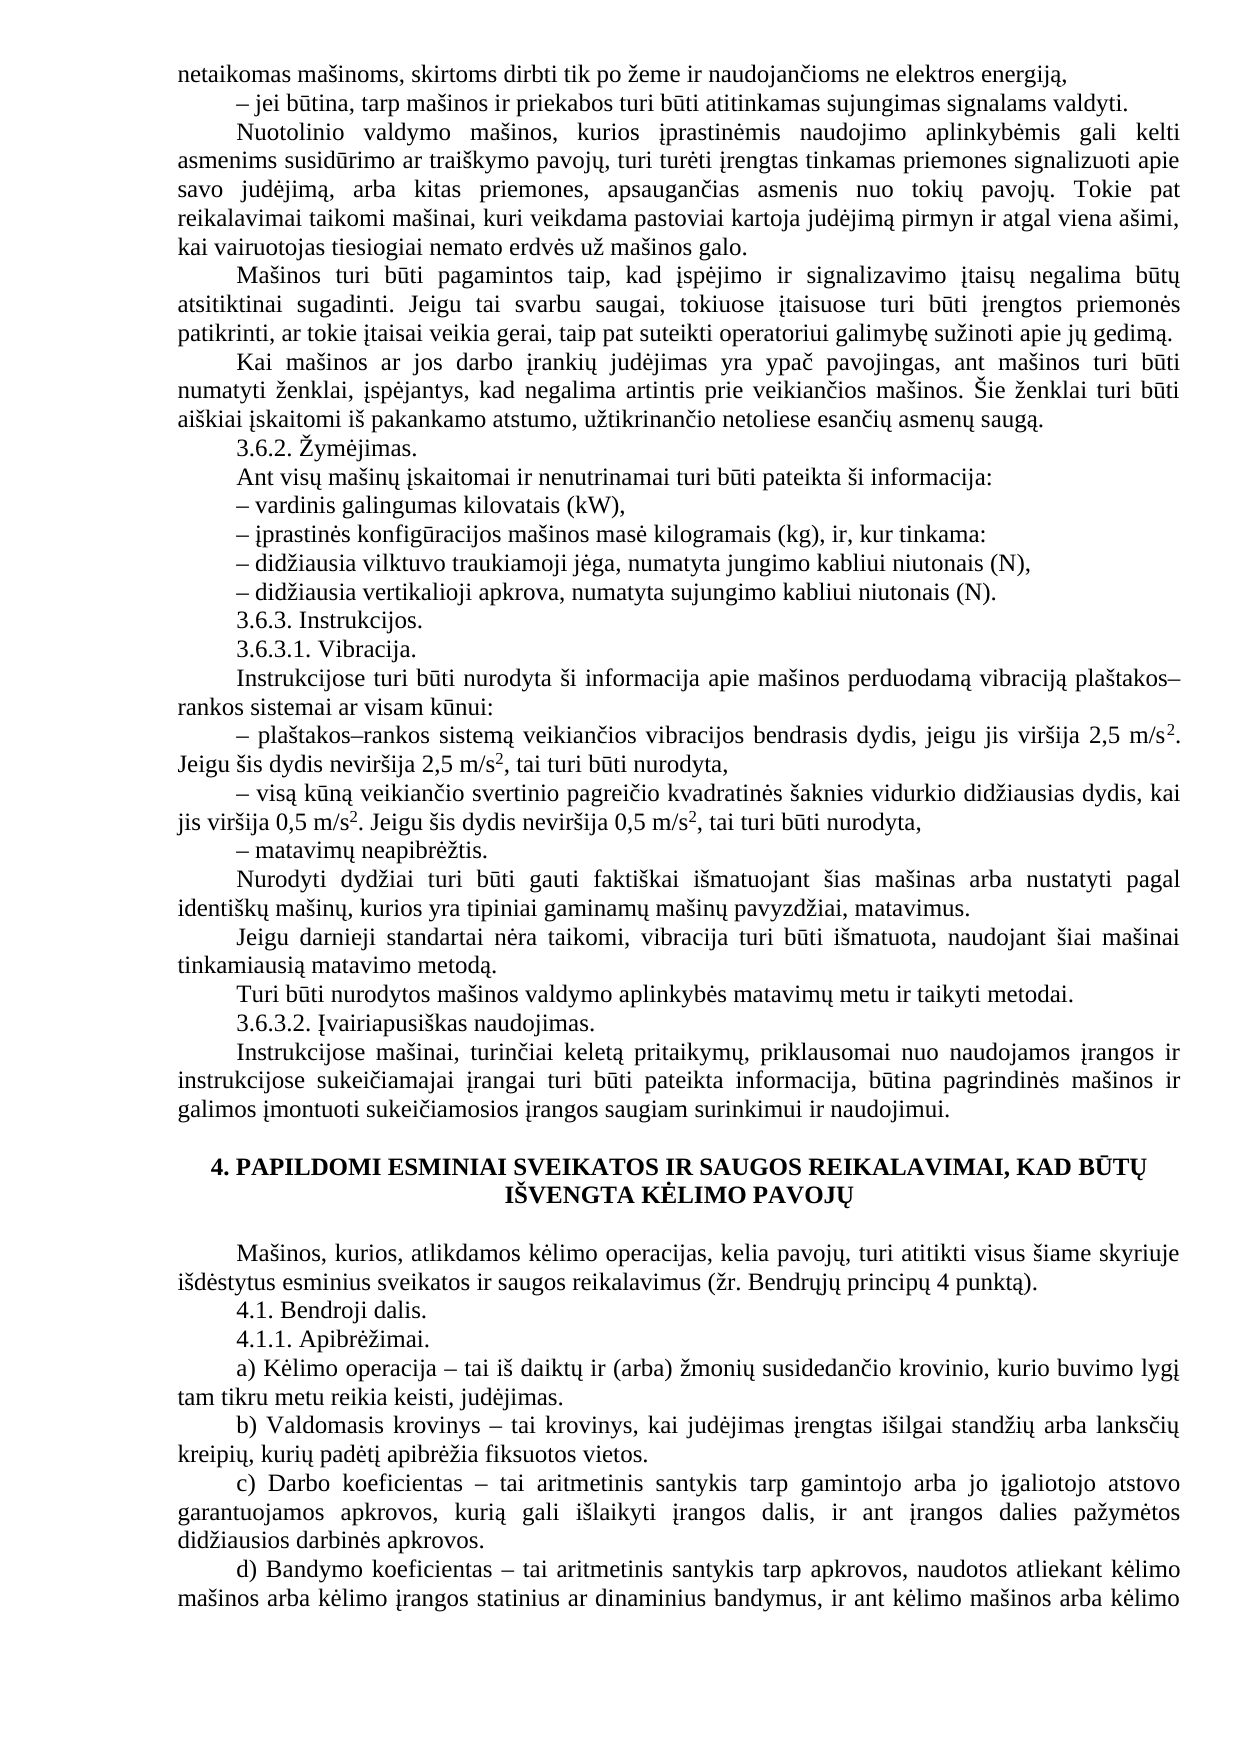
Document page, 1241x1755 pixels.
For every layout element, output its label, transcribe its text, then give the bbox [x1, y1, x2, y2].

text 3.6.3. Instrukcijos. [177, 605, 1181, 634]
text Turi būti nurodytos mašinos valdymo aplinkybės matavimų metu ir taikyti metodai. [177, 979, 1181, 1008]
text 4.1. Bendroji dalis. [177, 1295, 1181, 1324]
text Nuotolinio valdymo mašinos, kurios įprastinėmis naudojimo aplinkybėmis gali kelti asmenims susidūrimo ar traiškymo pavojų, turi turėti įrengtas tinkamas priemones signalizuoti apie savo judėjimą, arba kitas priemones, apsaugančias asmenis nuo tokių pavojų. Tokie pat reikalavimai taikomi mašinai, kuri veikdama pastoviai kartoja judėjimą pirmyn ir atgal viena ašimi, kai vairuotojas tiesiogiai nemato erdvės už mašinos galo. [177, 117, 1181, 260]
text netaikomas mašinoms, skirtoms dirbti tik po žeme ir naudojančioms ne elektros energiją, [177, 59, 1181, 88]
text 4. PAPILDOMI ESMINIAI SVEIKATOS IR SAUGOS REIKALAVIMAI, KAD BŪTŲ IŠVENGTA KĖLIMO PAVOJŲ [177, 1152, 1181, 1209]
text – vardinis galingumas kilovatais (kW), [177, 490, 1181, 519]
text Jeigu darnieji standartai nėra taikomi, vibracija turi būti išmatuota, naudojant šiai mašinai tinkamiausią matavimo metodą. [177, 922, 1181, 979]
text 4.1.1. Apibrėžimai. [177, 1324, 1181, 1353]
text Ant visų mašinų įskaitomai ir nenutrinamai turi būti pateikta ši informacija: [177, 462, 1181, 490]
text – visą kūną veikiančio svertinio pagreičio kvadratinės šaknies vidurkio didžiausias dydis, kai jis viršija 0,5 m/s2. Jeigu šis dydis neviršija 0,5 m/s2, tai turi būti nurodyta, [177, 778, 1181, 835]
text Instrukcijose mašinai, turinčiai keletą pritaikymų, priklausomai nuo naudojamos įrangos ir instrukcijose sukeičiamajai įrangai turi būti pateikta informacija, būtina pagrindinės mašinos ir galimos įmontuoti sukeičiamosios įrangos saugiam surinkimui ir naudojimui. [177, 1037, 1181, 1123]
text Nurodyti dydžiai turi būti gauti faktiškai išmatuojant šias mašinas arba nustatyti pagal identiškų mašinų, kurios yra tipiniai gaminamų mašinų pavyzdžiai, matavimus. [177, 864, 1181, 922]
text b) Valdomasis krovinys – tai krovinys, kai judėjimas įrengtas išilgai standžių arba lanksčių kreipių, kurių padėtį apibrėžia fiksuotos vietos. [177, 1410, 1181, 1468]
text 3.6.2. Žymėjimas. [177, 433, 1181, 462]
text – įprastinės konfigūracijos mašinos masė kilogramais (kg), ir, kur tinkama: [177, 519, 1181, 548]
text – didžiausia vertikalioji apkrova, numatyta sujungimo kabliui niutonais (N). [177, 577, 1181, 605]
text Mašinos turi būti pagamintos taip, kad įspėjimo ir signalizavimo įtaisų negalima būtų atsitiktinai sugadinti. Jeigu tai svarbu saugai, tokiuose įtaisuose turi būti įrengtos priemonės patikrinti, ar tokie įtaisai veikia gerai, taip pat suteikti operatoriui galimybę sužinoti apie jų gedimą. [177, 260, 1181, 347]
text a) Kėlimo operacija – tai iš daiktų ir (arba) žmonių susidedančio krovinio, kurio buvimo lygį tam tikru metu reikia keisti, judėjimas. [177, 1353, 1181, 1410]
text Mašinos, kurios, atlikdamos kėlimo operacijas, kelia pavojų, turi atitikti visus šiame skyriuje išdėstytus esminius sveikatos ir saugos reikalavimus (žr. Bendrųjų principų 4 punktą). [177, 1238, 1181, 1295]
text – matavimų neapibrėžtis. [177, 835, 1181, 864]
text 3.6.3.1. Vibracija. [177, 634, 1181, 663]
text d) Bandymo koeficientas – tai aritmetinis santykis tarp apkrovos, naudotos atliekant kėlimo mašinos arba kėlimo įrangos statinius ar dinaminius bandymus, ir ant kėlimo mašinos arba kėlimo [177, 1554, 1181, 1612]
text c) Darbo koeficientas – tai aritmetinis santykis tarp gamintojo arba jo įgaliotojo atstovo garantuojamos apkrovos, kurią gali išlaikyti įrangos dalis, ir ant įrangos dalies pažymėtos didžiausios darbinės apkrovos. [177, 1468, 1181, 1554]
text – plaštakos–rankos sistemą veikiančios vibracijos bendrasis dydis, jeigu jis viršija 2,5 m/s2. Jeigu šis dydis neviršija 2,5 m/s2, tai turi būti nurodyta, [177, 720, 1181, 778]
text 3.6.3.2. Įvairiapusiškas naudojimas. [177, 1008, 1181, 1037]
text – didžiausia vilktuvo traukiamoji jėga, numatyta jungimo kabliui niutonais (N), [177, 548, 1181, 577]
text Instrukcijose turi būti nurodyta ši informacija apie mašinos perduodamą vibraciją plaštakos–rankos sistemai ar visam kūnui: [177, 663, 1181, 720]
text – jei būtina, tarp mašinos ir priekabos turi būti atitinkamas sujungimas signalams valdyti. [177, 88, 1181, 117]
text Kai mašinos ar jos darbo įrankių judėjimas yra ypač pavojingas, ant mašinos turi būti numatyti ženklai, įspėjantys, kad negalima artintis prie veikiančios mašinos. Šie ženklai turi būti aiškiai įskaitomi iš pakankamo atstumo, užtikrinančio netoliese esančių asmenų saugą. [177, 347, 1181, 433]
